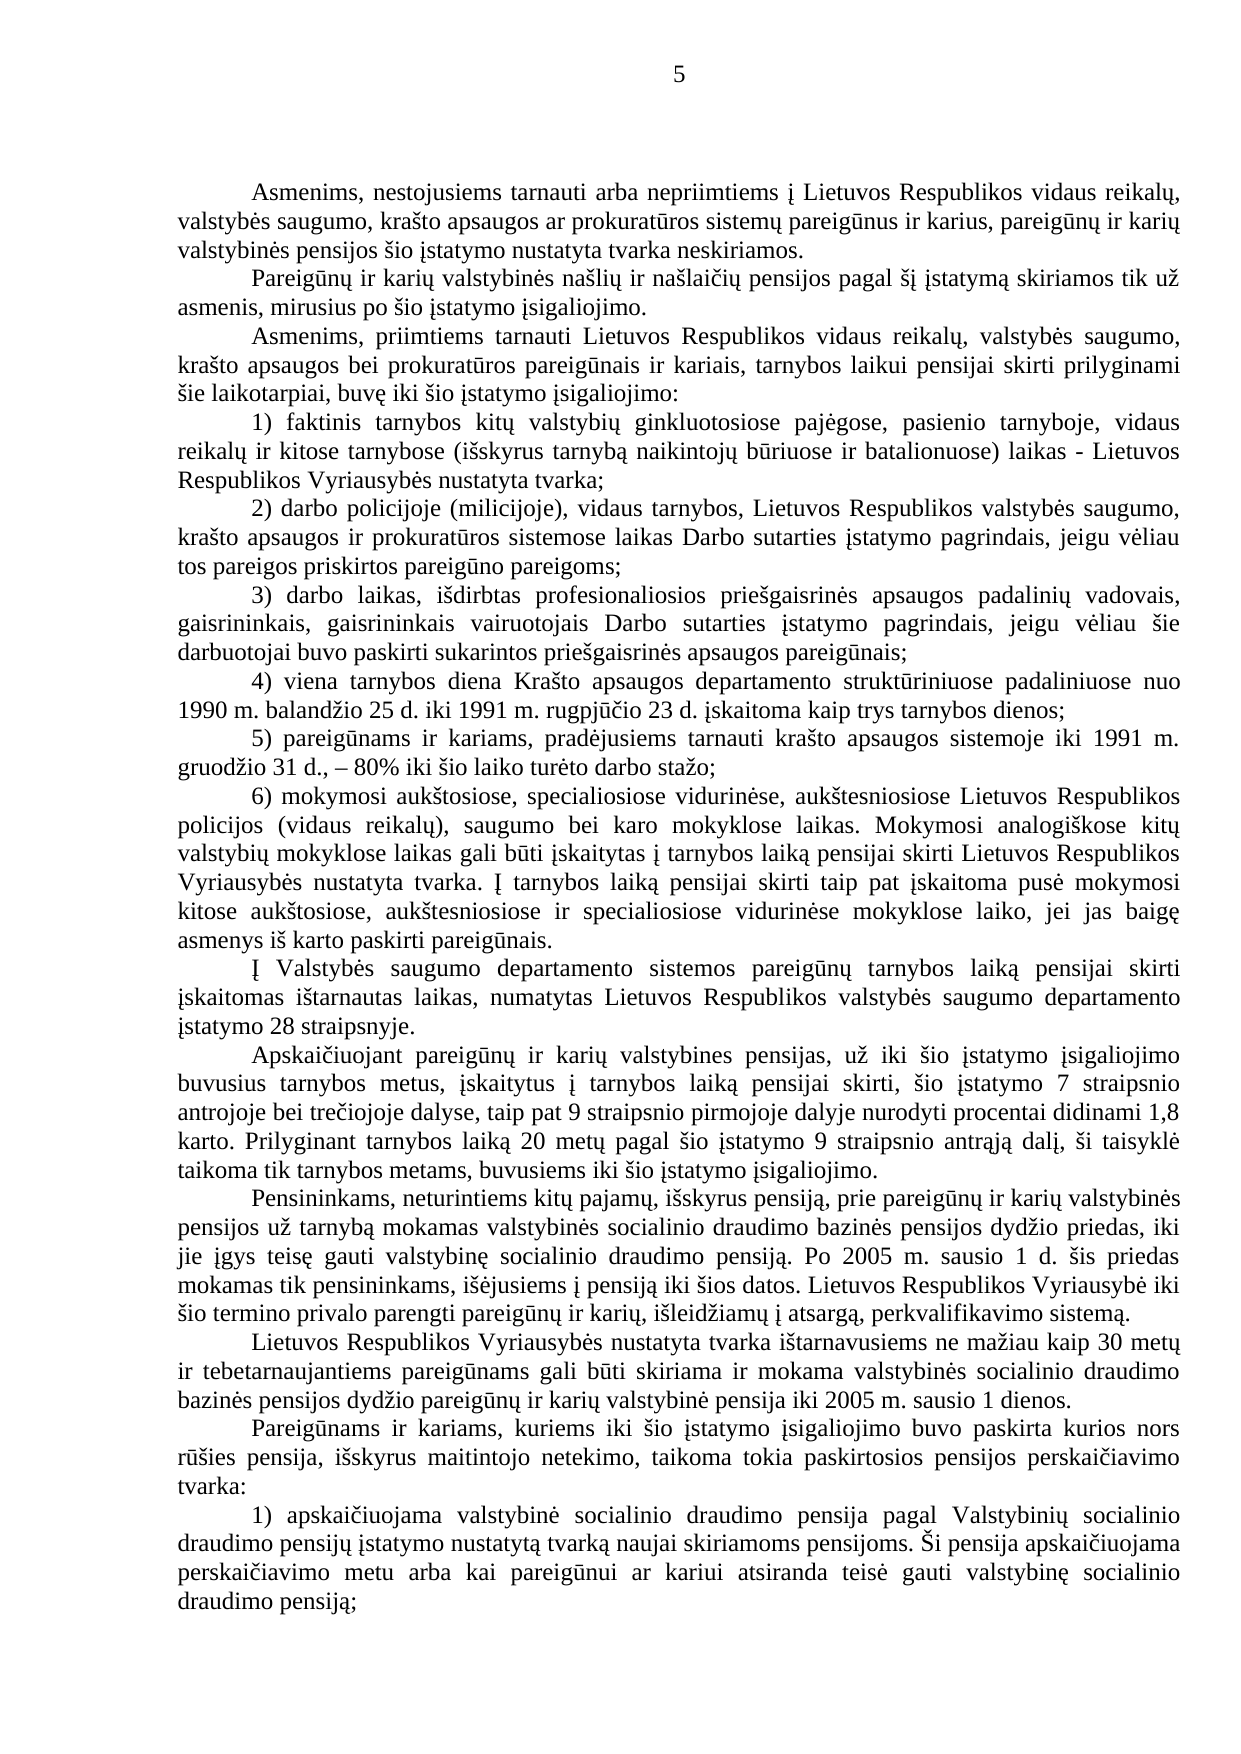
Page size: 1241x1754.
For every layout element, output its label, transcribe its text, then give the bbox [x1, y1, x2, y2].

text 6) mokymosi aukštosiose, specialiosiose vidurinėse, aukštesniosiose Lietuvos Respublikos policijos (vidaus reikalų), saugumo bei karo mokyklose laikas. Mokymosi analogiškose kitų valstybių mokyklose laikas gali būti įskaitytas į tarnybos laiką pensijai skirti Lietuvos Respublikos Vyriausybės nustatyta tvarka. Į tarnybos laiką pensijai skirti taip pat įskaitoma pusė mokymosi kitose aukštosiose, aukštesniosiose ir specialiosiose vidurinėse mokyklose laiko, jei jas baigę asmenys iš karto paskirti pareigūnais. [177, 781, 1181, 953]
text Pareigūnams ir kariams, kuriems iki šio įstatymo įsigaliojimo buvo paskirta kurios nors rūšies pensija, išskyrus maitintojo netekimo, taikoma tokia paskirtosios pensijos perskaičiavimo tvarka: [177, 1413, 1181, 1500]
text Apskaičiuojant pareigūnų ir karių valstybines pensijas, už iki šio įstatymo įsigaliojimo buvusius tarnybos metus, įskaitytus į tarnybos laiką pensijai skirti, šio įstatymo 7 straipsnio antrojoje bei trečiojoje dalyse, taip pat 9 straipsnio pirmojoje dalyje nurodyti procentai didinami 1,8 karto. Prilyginant tarnybos laiką 20 metų pagal šio įstatymo 9 straipsnio antrąją dalį, ši taisyklė taikoma tik tarnybos metams, buvusiems iki šio įstatymo įsigaliojimo. [177, 1040, 1181, 1183]
text 4) viena tarnybos diena Krašto apsaugos departamento struktūriniuose padaliniuose nuo 1990 m. balandžio 25 d. iki 1991 m. rugpjūčio 23 d. įskaitoma kaip trys tarnybos dienos; [177, 666, 1181, 723]
text Į Valstybės saugumo departamento sistemos pareigūnų tarnybos laiką pensijai skirti įskaitomas ištarnautas laikas, numatytas Lietuvos Respublikos valstybės saugumo departamento įstatymo 28 straipsnyje. [177, 953, 1181, 1040]
text 1) faktinis tarnybos kitų valstybių ginkluotosiose pajėgose, pasienio tarnyboje, vidaus reikalų ir kitose tarnybose (išskyrus tarnybą naikintojų būriuose ir batalionuose) laikas - Lietuvos Respublikos Vyriausybės nustatyta tvarka; [177, 407, 1181, 493]
text Asmenims, priimtiems tarnauti Lietuvos Respublikos vidaus reikalų, valstybės saugumo, krašto apsaugos bei prokuratūros pareigūnais ir kariais, tarnybos laikui pensijai skirti prilyginami šie laikotarpiai, buvę iki šio įstatymo įsigaliojimo: [177, 321, 1181, 407]
text 1) apskaičiuojama valstybinė socialinio draudimo pensija pagal Valstybinių socialinio draudimo pensijų įstatymo nustatytą tvarką naujai skiriamoms pensijoms. Ši pensija apskaičiuojama perskaičiavimo metu arba kai pareigūnui ar kariui atsiranda teisė gauti valstybinę socialinio draudimo pensiją; [177, 1500, 1181, 1615]
text Pensininkams, neturintiems kitų pajamų, išskyrus pensiją, prie pareigūnų ir karių valstybinės pensijos už tarnybą mokamas valstybinės socialinio draudimo bazinės pensijos dydžio priedas, iki jie įgys teisę gauti valstybinę socialinio draudimo pensiją. Po 2005 m. sausio 1 d. šis priedas mokamas tik pensininkams, išėjusiems į pensiją iki šios datos. Lietuvos Respublikos Vyriausybė iki šio termino privalo parengti pareigūnų ir karių, išleidžiamų į atsargą, perkvalifikavimo sistemą. [177, 1183, 1181, 1327]
text 3) darbo laikas, išdirbtas profesionaliosios priešgaisrinės apsaugos padalinių vadovais, gaisrininkais, gaisrininkais vairuotojais Darbo sutarties įstatymo pagrindais, jeigu vėliau šie darbuotojai buvo paskirti sukarintos priešgaisrinės apsaugos pareigūnais; [177, 580, 1181, 666]
text 2) darbo policijoje (milicijoje), vidaus tarnybos, Lietuvos Respublikos valstybės saugumo, krašto apsaugos ir prokuratūros sistemose laikas Darbo sutarties įstatymo pagrindais, jeigu vėliau tos pareigos priskirtos pareigūno pareigoms; [177, 493, 1181, 580]
text Pareigūnų ir karių valstybinės našlių ir našlaičių pensijos pagal šį įstatymą skiriamos tik už asmenis, mirusius po šio įstatymo įsigaliojimo. [177, 263, 1181, 321]
text 5) pareigūnams ir kariams, pradėjusiems tarnauti krašto apsaugos sistemoje iki 1991 m. gruodžio 31 d., – 80% iki šio laiko turėto darbo stažo; [177, 723, 1181, 781]
text Lietuvos Respublikos Vyriausybės nustatyta tvarka ištarnavusiems ne mažiau kaip 30 metų ir tebetarnaujantiems pareigūnams gali būti skiriama ir mokama valstybinės socialinio draudimo bazinės pensijos dydžio pareigūnų ir karių valstybinė pensija iki 2005 m. sausio 1 dienos. [177, 1327, 1181, 1413]
text Asmenims, nestojusiems tarnauti arba nepriimtiems į Lietuvos Respublikos vidaus reikalų, valstybės saugumo, krašto apsaugos ar prokuratūros sistemų pareigūnus ir karius, pareigūnų ir karių valstybinės pensijos šio įstatymo nustatyta tvarka neskiriamos. [177, 177, 1181, 263]
